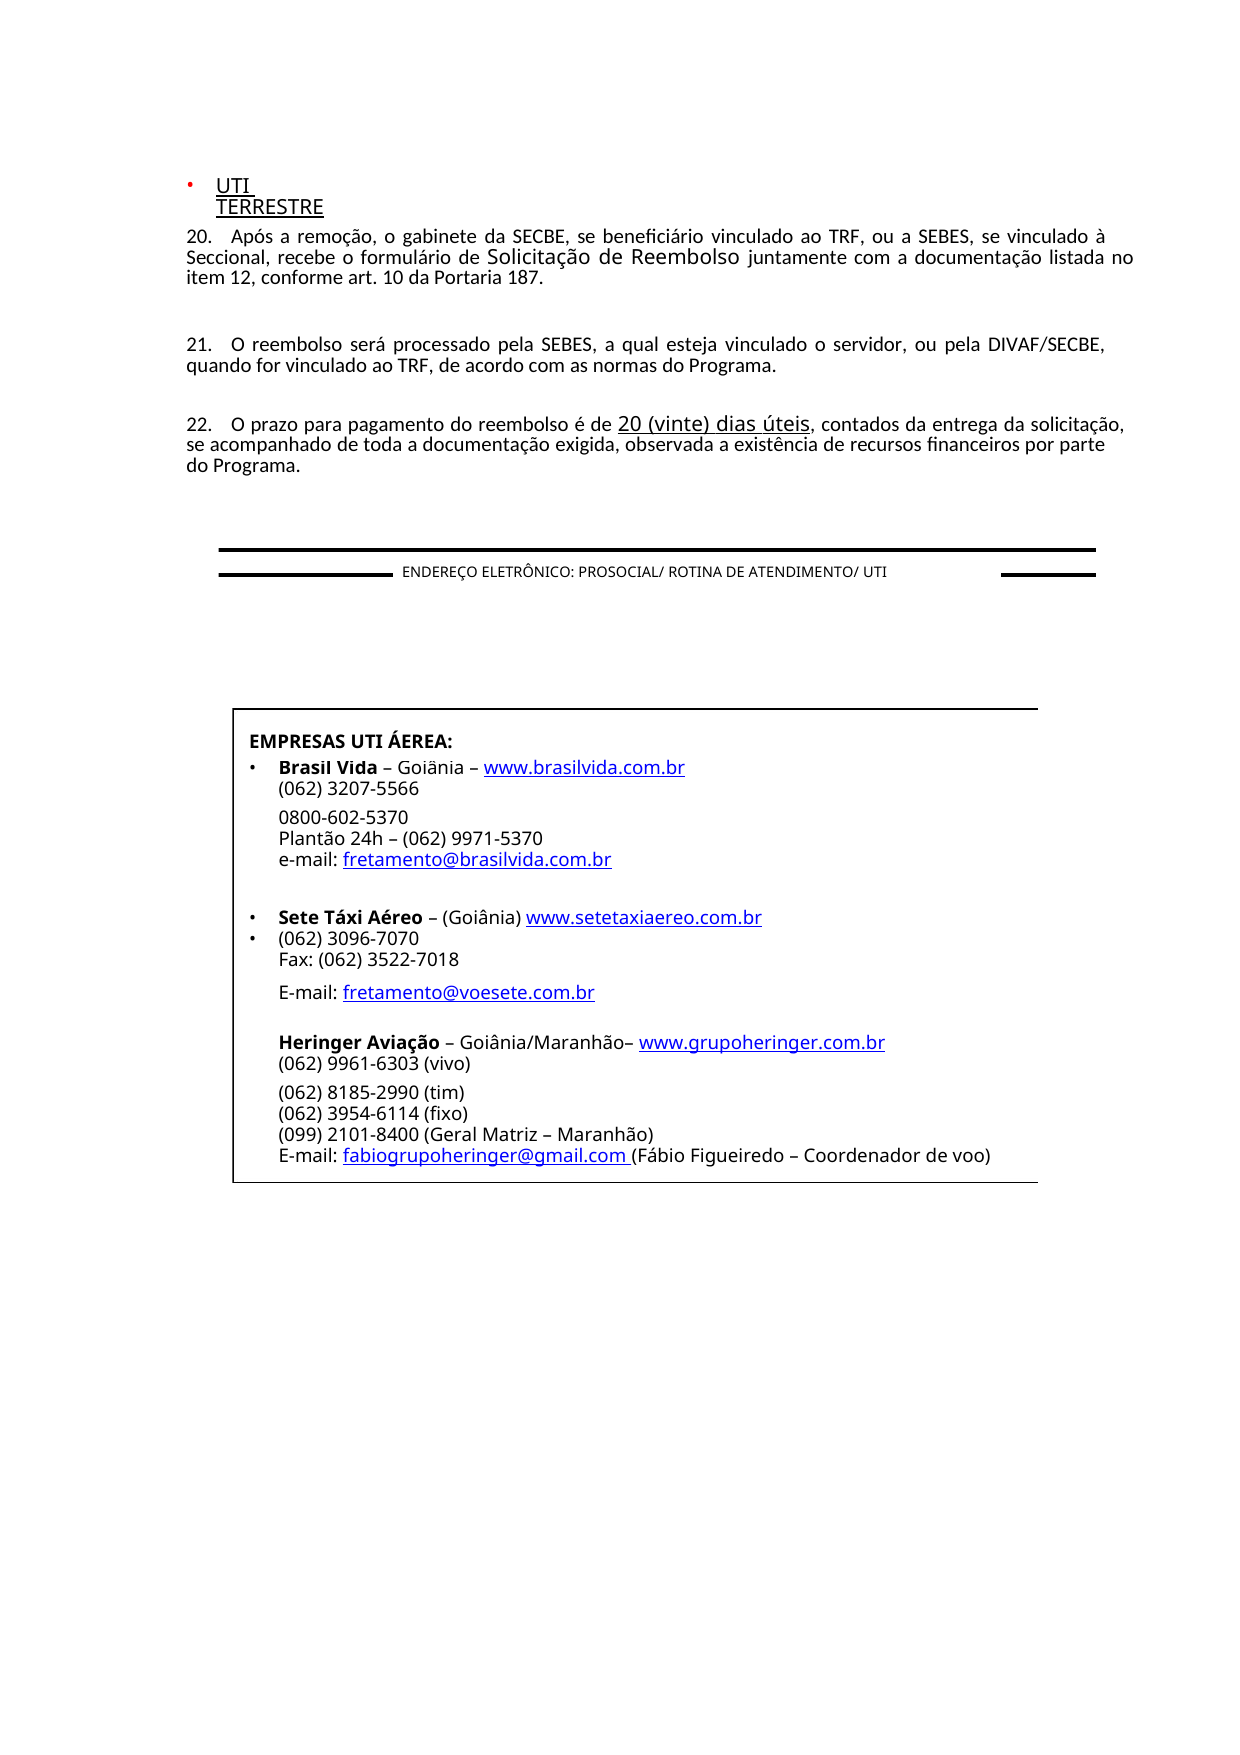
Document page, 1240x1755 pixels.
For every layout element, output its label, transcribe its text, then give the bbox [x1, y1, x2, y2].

text • [249, 761, 266, 778]
text Plantão 24h – (062) 9971-5370 [278, 828, 619, 849]
text EMPRESAS UTI ÁEREA: [249, 731, 482, 752]
picture [1001, 573, 1096, 577]
text • [249, 908, 266, 928]
text do Programa. [186, 456, 1221, 477]
text (099) 2101-8400 (Geral Matriz – Maranhão) [278, 1124, 1038, 1145]
text Brasil Vida – Goiânia – www.brasilvida.com.br [278, 757, 710, 778]
text (062) 9961-6303 (vivo) [278, 1053, 917, 1074]
picture [218, 548, 1096, 552]
text item 12, conforme art. 10 da Portaria 187. [186, 268, 1221, 289]
text (062) 3207-5566 [278, 778, 710, 799]
text Fax: (062) 3522-7018 [278, 949, 796, 970]
text ENDEREÇO ELETRÔNICO: PROSOCIAL/ ROTINA DE ATENDIMENTO/ UTI [402, 563, 992, 581]
text UTI TERRESTRE [216, 177, 359, 218]
text quando for vinculado ao TRF, de acordo com as normas do Programa. [186, 356, 1221, 377]
picture [218, 573, 393, 577]
text 21. O reembolso será processado pela SEBES, a qual esteja vinculado o servidor, ou pela DIVAF/SECBE, [186, 335, 1221, 356]
text 20. Após a remoção, o gabinete da SECBE, se beneficiário vinculado ao TRF, ou a SEBES, se vinculado à [186, 227, 1221, 247]
text • [186, 174, 207, 197]
text Seccional, recebe o formulário de Solicitação de Reembolso juntamente com a documentação listada no [186, 247, 1221, 268]
text E-mail: fretamento@voesete.com.br [278, 982, 606, 1003]
text e-mail: fretamento@brasilvida.com.br [278, 849, 619, 870]
text 22. O prazo para pagamento do reembolso é de 20 (vinte) dias úteis, contados da entrega da solicitação, [186, 414, 1221, 435]
picture [232, 708, 1038, 1183]
text se acompanhado de toda a documentação exigida, observada a existência de recursos financeiros por parte [186, 435, 1221, 456]
text (062) 8185-2990 (tim) [278, 1083, 1038, 1103]
text (062) 3954-6114 (fixo) [278, 1103, 1038, 1124]
text E-mail: fabiogrupoheringer@gmail.com (Fábio Figueiredo – Coordenador de voo) [278, 1145, 1038, 1166]
text Sete Táxi Aéreo – (Goiânia) www.setetaxiaereo.com.br [278, 907, 796, 928]
text • [249, 928, 266, 949]
text (062) 3096-7070 [278, 928, 796, 949]
text 0800-602-5370 [278, 808, 619, 828]
text Heringer Aviação – Goiânia/Maranhão– www.grupoheringer.com.br [278, 1033, 917, 1053]
